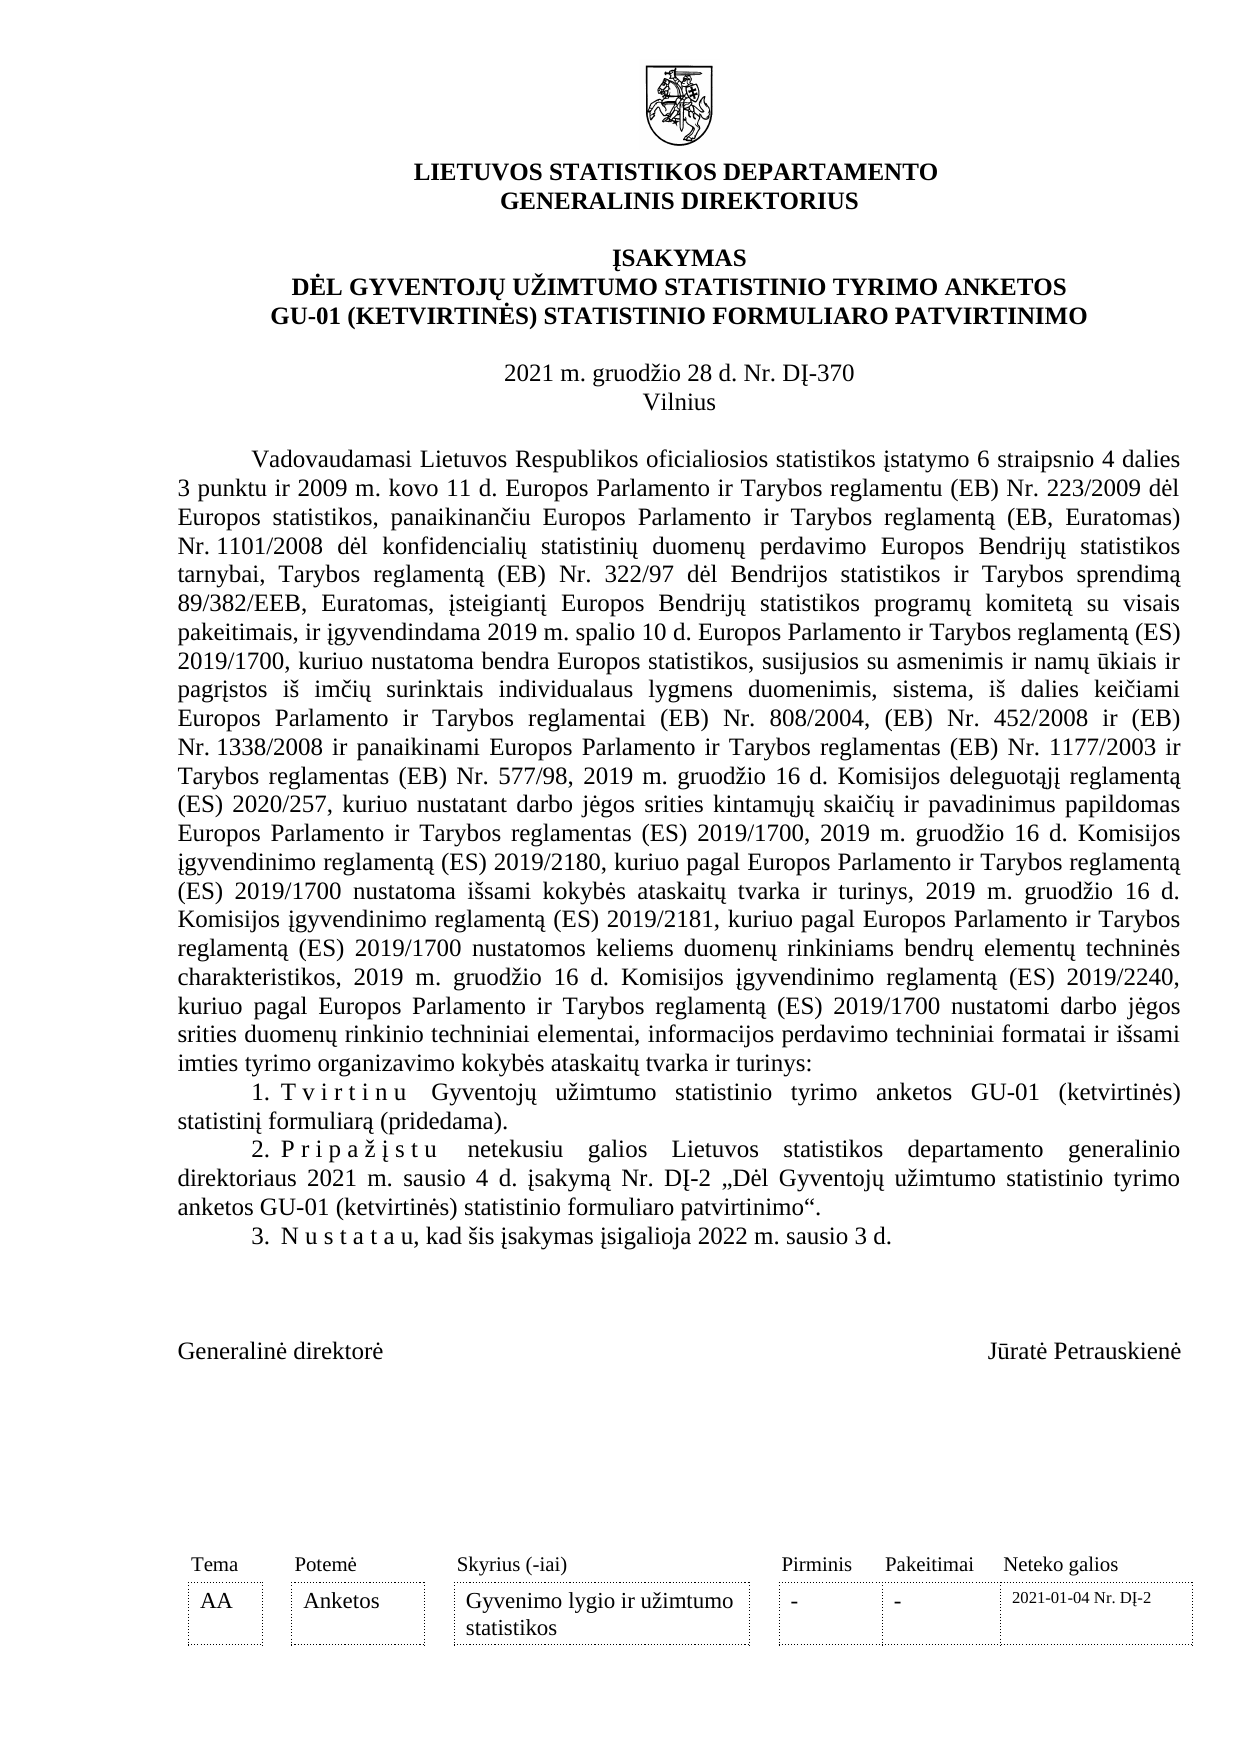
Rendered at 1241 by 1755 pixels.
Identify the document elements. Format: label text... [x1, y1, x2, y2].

text ĮSAKYMAS [177, 243, 1181, 272]
text 2. Pripažįstu netekusiu galios Lietuvos statistikos departamento generalinio direktoriaus 2021 m. sausio 4 d. įsakymą Nr. DĮ-2 „Dėl Gyventojų užimtumo statistinio tyrimo anketos GU-01 (ketvirtinės) statistinio formuliaro patvirtinimo“. [177, 1134, 1181, 1221]
text Vilnius [177, 387, 1181, 416]
text GENERALINIS DIREKTORIUS [177, 186, 1181, 214]
text DĖL GYVENTOJŲ UŽIMTUMO STATISTINIO TYRIMO ANKETOS [177, 272, 1181, 301]
text 3. N u s t a t a u, kad šis įsakymas įsigalioja 2022 m. sausio 3 d. [177, 1221, 1181, 1249]
text 2021 m. gruodžio 28 d. Nr. DĮ-370 [177, 358, 1181, 387]
text LIETUVOS STATISTIKOS DEPARTAMENTO [177, 157, 1181, 186]
text 1. Tvirtinu Gyventojų užimtumo statistinio tyrimo anketos GU-01 (ketvirtinės) statistinį formuliarą (pridedama). [177, 1077, 1181, 1134]
text GU-01 (KETVIRTINĖS) STATISTINIO FORMULIARO PATVIRTINIMO [177, 301, 1181, 329]
text Vadovaudamasi Lietuvos Respublikos oficialiosios statistikos įstatymo 6 straipsnio 4 dalies 3 punktu ir 2009 m. kovo 11 d. Europos Parlamento ir Tarybos reglamentu (EB) Nr. 223/2009 dėl Europos statistikos, panaikinančiu Europos Parlamento ir Tarybos reglamentą (EB, Euratomas) Nr. 1101/2008 dėl konfidencialių statistinių duomenų perdavimo Europos Bendrijų statistikos tarnybai, Tarybos reglamentą (EB) Nr. 322/97 dėl Bendrijos statistikos ir Tarybos sprendimą 89/382/EEB, Euratomas, įsteigiantį Europos Bendrijų statistikos programų komitetą su visais pakeitimais, ir įgyvendindama 2019 m. spalio 10 d. Europos Parlamento ir Tarybos reglamentą (ES) 2019/1700, kuriuo nustatoma bendra Europos statistikos, susijusios su asmenimis ir namų ūkiais ir pagrįstos iš imčių surinktais individualaus lygmens duomenimis, sistema, iš dalies keičiami Europos Parlamento ir Tarybos reglamentai (EB) Nr. 808/2004, (EB) Nr. 452/2008 ir (EB) Nr. 1338/2008 ir panaikinami Europos Parlamento ir Tarybos reglamentas (EB) Nr. 1177/2003 ir Tarybos reglamentas (EB) Nr. 577/98, 2019 m. gruodžio 16 d. Komisijos deleguotąjį reglamentą (ES) 2020/257, kuriuo nustatant darbo jėgos srities kintamųjų skaičių ir pavadinimus papildomas Europos Parlamento ir Tarybos reglamentas (ES) 2019/1700, 2019 m. gruodžio 16 d. Komisijos įgyvendinimo reglamentą (ES) 2019/2180, kuriuo pagal Europos Parlamento ir Tarybos reglamentą (ES) 2019/1700 nustatoma išsami kokybės ataskaitų tvarka ir turinys, 2019 m. gruodžio 16 d. Komisijos įgyvendinimo reglamentą (ES) 2019/2181, kuriuo pagal Europos Parlamento ir Tarybos reglamentą (ES) 2019/1700 nustatomos keliems duomenų rinkiniams bendrų elementų techninės charakteristikos, 2019 m. gruodžio 16 d. Komisijos įgyvendinimo reglamentą (ES) 2019/2240, kuriuo pagal Europos Parlamento ir Tarybos reglamentą (ES) 2019/1700 nustatomi darbo jėgos srities duomenų rinkinio techniniai elementai, informacijos perdavimo techniniai formatai ir išsami imties tyrimo organizavimo kokybės ataskaitų tvarka ir turinys: [177, 444, 1181, 1077]
text Generalinė direktorė Jūratė Petrauskienė [177, 1336, 1211, 1364]
